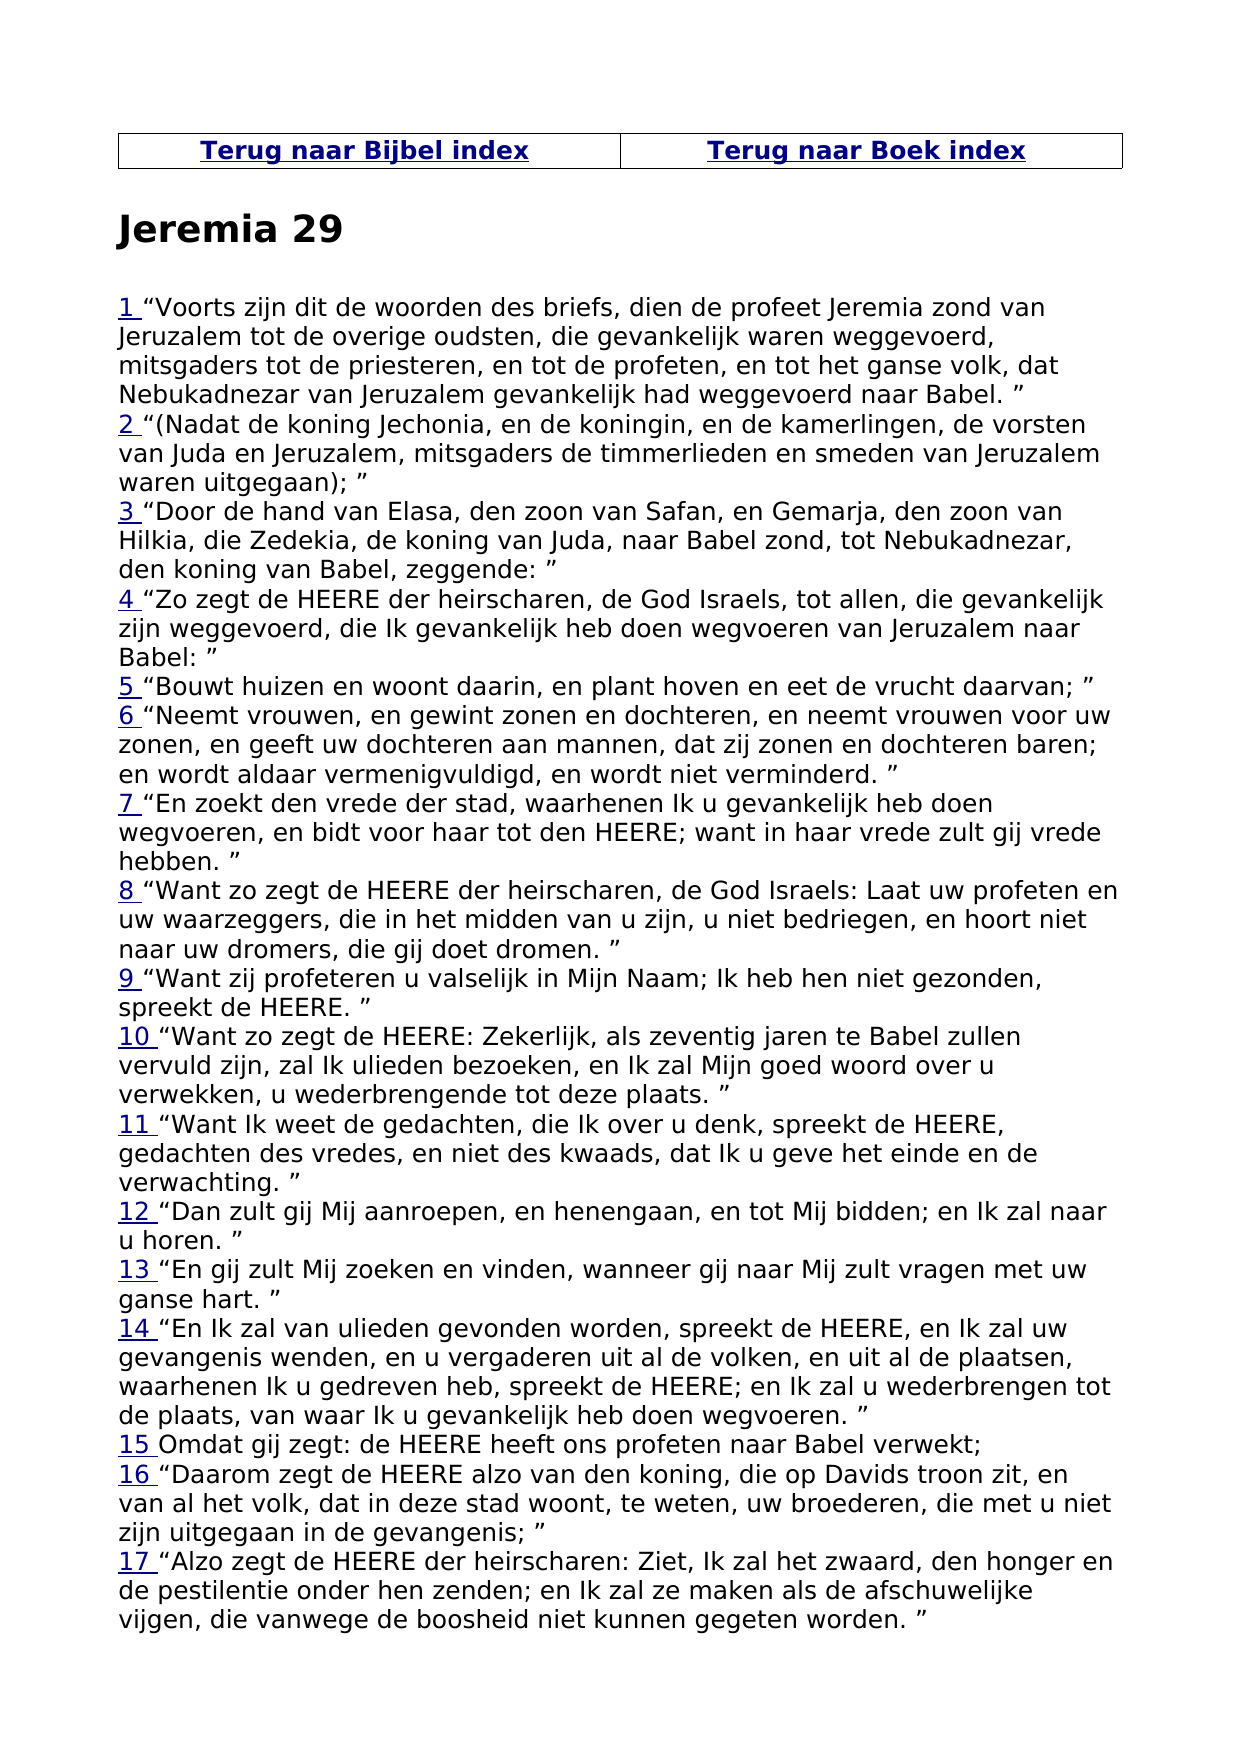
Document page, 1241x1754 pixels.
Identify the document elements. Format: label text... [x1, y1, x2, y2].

table_header Terug naar Bijbel index [119, 134, 620, 168]
subtitle Jeremia 29 [118, 208, 1122, 252]
table_header Terug naar Boek index [621, 134, 1122, 168]
text 1 “Voorts zijn dit de woorden des briefs, dien de profeet Jeremia zond van Jeruzalem tot de overige oudsten, die gevankelijk waren weggevoerd, mitsgaders tot de priesteren, en tot de profeten, en tot het ganse volk, dat Nebukadnezar van Jeruzalem gevankelijk had weggevoerd naar Babel. ” 2 “(Nadat de koning Jechonia, en de koningin, en de kamerlingen, de vorsten van Juda en Jeruzalem, mitsgaders de timmerlieden en smeden van Jeruzalem waren uitgegaan); ” 3 “Door de hand van Elasa, den zoon van Safan, en Gemarja, den zoon van Hilkia, die Zedekia, de koning van Juda, naar Babel zond, tot Nebukadnezar, den koning van Babel, zeggende: ” 4 “Zo zegt de HEERE der heirscharen, de God Israels, tot allen, die gevankelijk zijn weggevoerd, die Ik gevankelijk heb doen wegvoeren van Jeruzalem naar Babel: ” 5 “Bouwt huizen en woont daarin, en plant hoven en eet de vrucht daarvan; ” 6 “Neemt vrouwen, en gewint zonen en dochteren, en neemt vrouwen voor uw zonen, en geeft uw dochteren aan mannen, dat zij zonen en dochteren baren; en wordt aldaar vermenigvuldigd, en wordt niet verminderd. ” 7 “En zoekt den vrede der stad, waarhenen Ik u gevankelijk heb doen wegvoeren, en bidt voor haar tot den HEERE; want in haar vrede zult gij vrede hebben. ” 8 “Want zo zegt de HEERE der heirscharen, de God Israels: Laat uw profeten en uw waarzeggers, die in het midden van u zijn, u niet bedriegen, en hoort niet naar uw dromers, die gij doet dromen. ” 9 “Want zij profeteren u valselijk in Mijn Naam; Ik heb hen niet gezonden, spreekt de HEERE. ” 10 “Want zo zegt de HEERE: Zekerlijk, als zeventig jaren te Babel zullen vervuld zijn, zal Ik ulieden bezoeken, en Ik zal Mijn goed woord over u verwekken, u wederbrengende tot deze plaats. ” 11 “Want Ik weet de gedachten, die Ik over u denk, spreekt de HEERE, gedachten des vredes, en niet des kwaads, dat Ik u geve het einde en de verwachting. ” 12 “Dan zult gij Mij aanroepen, en henengaan, en tot Mij bidden; en Ik zal naar u horen. ” 13 “En gij zult Mij zoeken en vinden, wanneer gij naar Mij zult vragen met uw ganse hart. ” 14 “En Ik zal van ulieden gevonden worden, spreekt de HEERE, en Ik zal uw gevangenis wenden, en u vergaderen uit al de volken, en uit al de plaatsen, waarhenen Ik u gedreven heb, spreekt de HEERE; en Ik zal u wederbrengen tot de plaats, van waar Ik u gevankelijk heb doen wegvoeren. ” 15 Omdat gij zegt: de HEERE heeft ons profeten naar Babel verwekt; 16 “Daarom zegt de HEERE alzo van den koning, die op Davids troon zit, en van al het volk, dat in deze stad woont, te weten, uw broederen, die met u niet zijn uitgegaan in de gevangenis; ” 17 “Alzo zegt de HEERE der heirscharen: Ziet, Ik zal het zwaard, den honger en de pestilentie onder hen zenden; en Ik zal ze maken als de afschuwelijke vijgen, die vanwege de boosheid niet kunnen gegeten worden. ” [118, 264, 1122, 1635]
